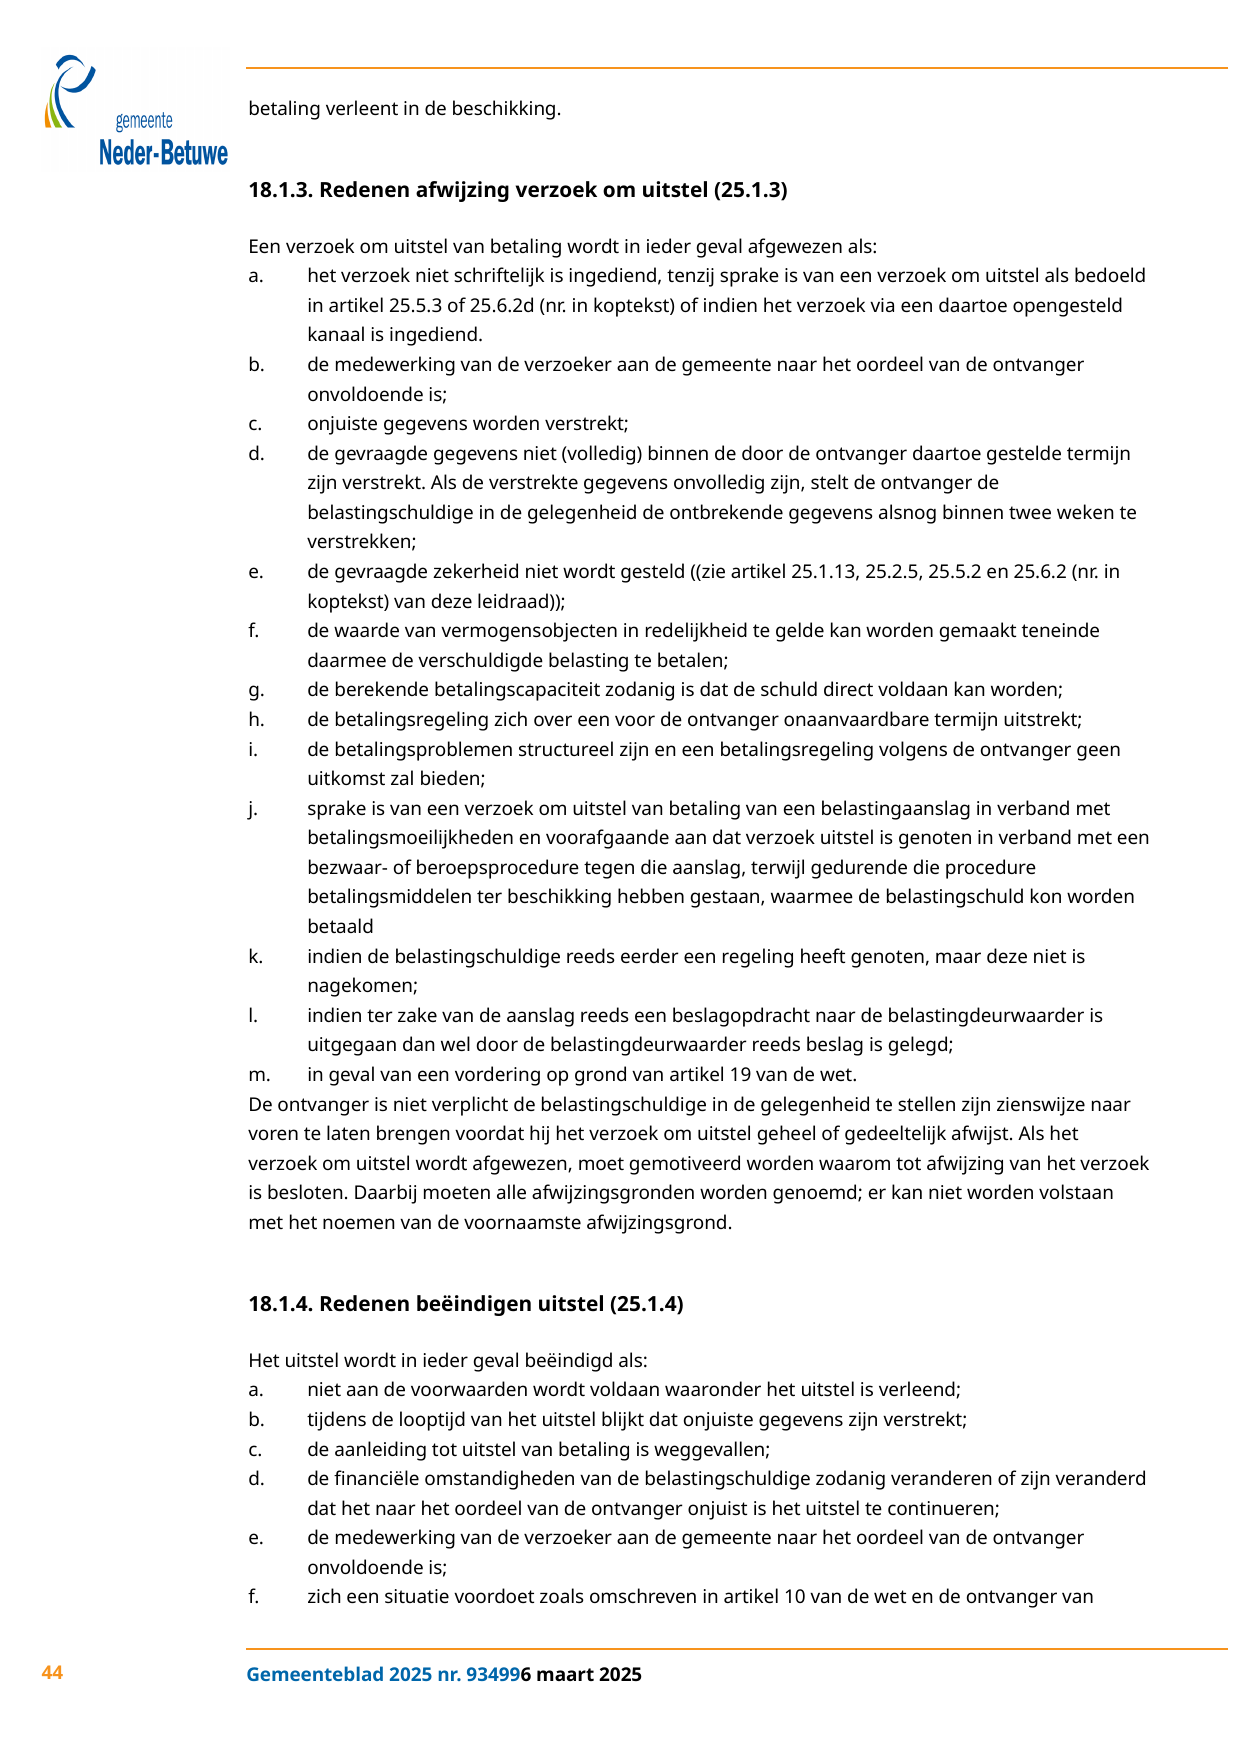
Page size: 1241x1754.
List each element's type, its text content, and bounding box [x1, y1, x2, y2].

list de betalingsregeling zich over een voor de ontvanger onaanvaardbare termijn uitstrekt; [248, 706, 1152, 732]
text Het uitstel wordt in ieder geval beëindigd als: [248, 1347, 1152, 1373]
list indien de belastingschuldige reeds eerder een regeling heeft genoten, maar deze niet is nagekomen; [248, 943, 1152, 998]
list niet aan de voorwaarden wordt voldaan waaronder het uitstel is verleend; [248, 1377, 1152, 1402]
text 18.1.4. Redenen beëindigen uitstel (25.1.4) [248, 1289, 1152, 1317]
list de financiële omstandigheden van de belastingschuldige zodanig veranderen of zijn veranderd dat het naar het oordeel van de ontvanger onjuist is het uitstel te continueren; [248, 1465, 1152, 1521]
list de berekende betalingscapaciteit zodanig is dat de schuld direct voldaan kan worden; [248, 677, 1152, 702]
list de medewerking van de verzoeker aan de gemeente naar het oordeel van de ontvanger onvoldoende is; [248, 351, 1152, 406]
list de gevraagde gegevens niet (volledig) binnen de door de ontvanger daartoe gestelde termijn zijn verstrekt. Als de verstrekte gegevens onvolledig zijn, stelt de ontvanger de belastingschuldige in de gelegenheid de ontbrekende gegevens alsnog binnen twee weken te verstrekken; [248, 440, 1152, 554]
list het verzoek niet schriftelijk is ingediend, tenzij sprake is van een verzoek om uitstel als bedoeld in artikel 25.5.3 of 25.6.2d (nr. in koptekst) of indien het verzoek via een daartoe opengesteld kanaal is ingediend. [248, 262, 1152, 347]
text De ontvanger is niet verplicht de belastingschuldige in de gelegenheid te stellen zijn zienswijze naar voren te laten brengen voordat hij het verzoek om uitstel geheel of gedeeltelijk afwijst. Als het verzoek om uitstel wordt afgewezen, moet gemotiveerd worden waarom tot afwijzing van het verzoek is besloten. Daarbij moeten alle afwijzingsgronden worden genoemd; er kan niet worden volstaan met het noemen van de voornaamste afwijzingsgrond. [248, 1091, 1152, 1235]
list sprake is van een verzoek om uitstel van betaling van een belastingaanslag in verband met betalingsmoeilijkheden en voorafgaande aan dat verzoek uitstel is genoten in verband met een bezwaar- of beroepsprocedure tegen die aanslag, terwijl gedurende die procedure betalingsmiddelen ter beschikking hebben gestaan, waarmee de belastingschuld kon worden betaald [248, 795, 1152, 939]
list indien ter zake van de aanslag reeds een beslagopdracht naar de belastingdeurwaarder is uitgegaan dan wel door de belastingdeurwaarder reeds beslag is gelegd; [248, 1002, 1152, 1057]
list de medewerking van de verzoeker aan de gemeente naar het oordeel van de ontvanger onvoldoende is; [248, 1524, 1152, 1580]
list tijdens de looptijd van het uitstel blijkt dat onjuiste gegevens zijn verstrekt; [248, 1406, 1152, 1432]
picture [41, 47, 231, 172]
list zich een situatie voordoet zoals omschreven in artikel 10 van de wet en de ontvanger van [248, 1584, 1152, 1609]
list de betalingsproblemen structureel zijn en een betalingsregeling volgens de ontvanger geen uitkomst zal bieden; [248, 736, 1152, 791]
list de aanleiding tot uitstel van betaling is weggevallen; [248, 1436, 1152, 1462]
list in geval van een vordering op grond van artikel 19 van de wet. [248, 1061, 1152, 1087]
text Een verzoek om uitstel van betaling wordt in ieder geval afgewezen als: [248, 233, 1152, 258]
list onjuiste gegevens worden verstrekt; [248, 410, 1152, 436]
list de waarde van vermogensobjecten in redelijkheid te gelde kan worden gemaakt teneinde daarmee de verschuldigde belasting te betalen; [248, 617, 1152, 673]
list de gevraagde zekerheid niet wordt gesteld ((zie artikel 25.1.13, 25.2.5, 25.5.2 en 25.6.2 (nr. in koptekst) van deze leidraad)); [248, 558, 1152, 613]
text 18.1.3. Redenen afwijzing verzoek om uitstel (25.1.3) [248, 175, 1152, 203]
text betaling verleent in de beschikking. [248, 95, 1152, 121]
